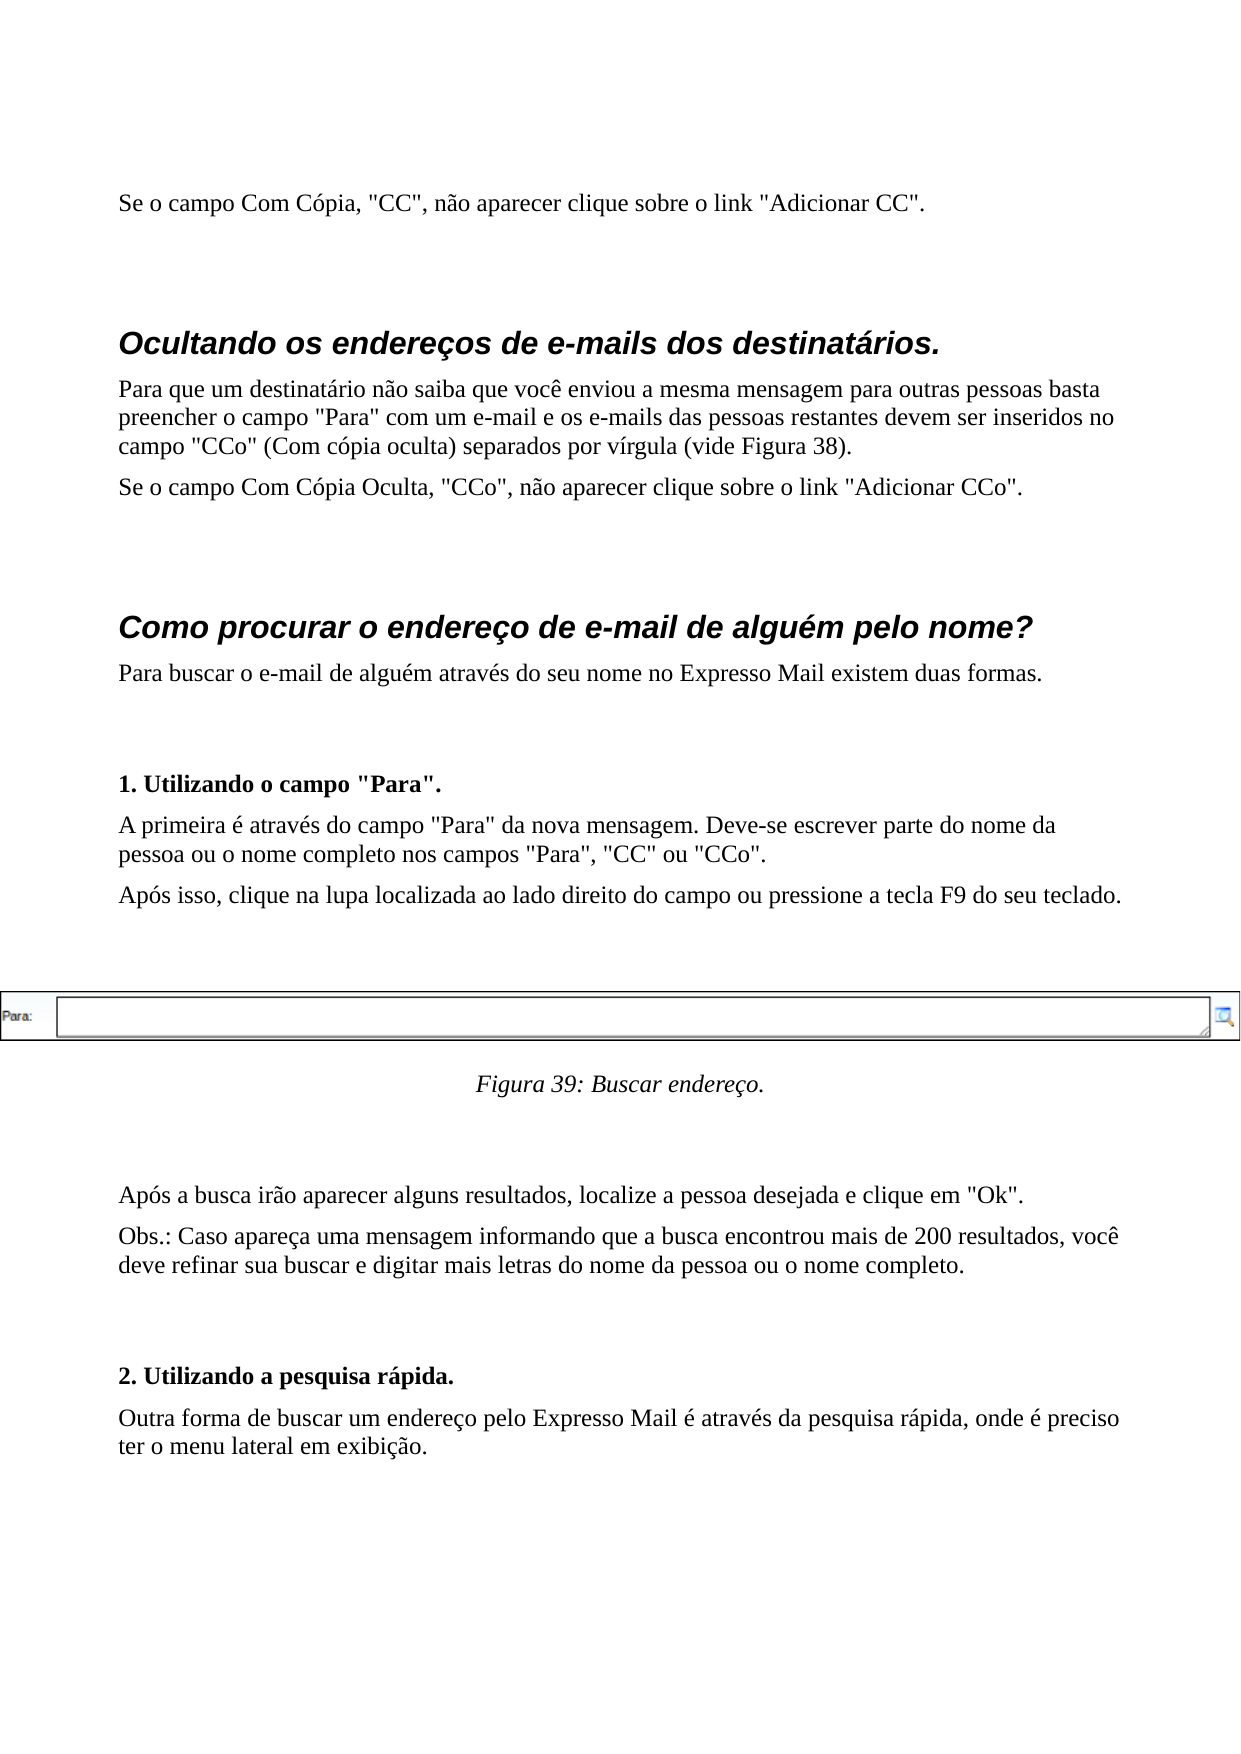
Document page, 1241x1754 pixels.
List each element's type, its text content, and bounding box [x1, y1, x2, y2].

text Para que um destinatário não saiba que você enviou a mesma mensagem para outras pessoas basta preencher o campo "Para" com um e-mail e os e-mails das pessoas restantes devem ser inseridos no campo "CCo" (Com cópia oculta) separados por vírgula (vide Figura 38). [118, 374, 1122, 460]
picture [0, 991, 1241, 1041]
subtitle Ocultando os endereços de e-mails dos destinatários. [118, 324, 1122, 361]
text Se o campo Com Cópia Oculta, "CCo", não aparecer clique sobre o link "Adicionar CCo". [118, 472, 1122, 501]
text 2. Utilizando a pesquisa rápida. [118, 1361, 1122, 1390]
text Para buscar o e-mail de alguém através do seu nome no Expresso Mail existem duas formas. [118, 658, 1122, 687]
text Obs.: Caso apareça uma mensagem informando que a busca encontrou mais de 200 resultados, você deve refinar sua buscar e digitar mais letras do nome da pessoa ou o nome completo. [118, 1221, 1122, 1279]
text A primeira é através do campo "Para" da nova mensagem. Deve-se escrever parte do nome da pessoa ou o nome completo nos campos "Para", "CC" ou "CCo". [118, 811, 1122, 868]
text 1. Utilizando o campo "Para". [118, 769, 1122, 798]
text Se o campo Com Cópia, "CC", não aparecer clique sobre o link "Adicionar CC". [118, 188, 1122, 217]
text Após isso, clique na lupa localizada ao lado direito do campo ou pressione a tecla F9 do seu teclado. [118, 881, 1122, 909]
text Outra forma de buscar um endereço pelo Expresso Mail é através da pesquisa rápida, onde é preciso ter o menu lateral em exibição. [118, 1403, 1122, 1460]
text Após a busca irão aparecer alguns resultados, localize a pessoa desejada e clique em "Ok". [118, 1180, 1122, 1209]
text Figura 39: Buscar endereço. [118, 1041, 1122, 1098]
subtitle Como procurar o endereço de e-mail de alguém pelo nome? [118, 609, 1122, 646]
